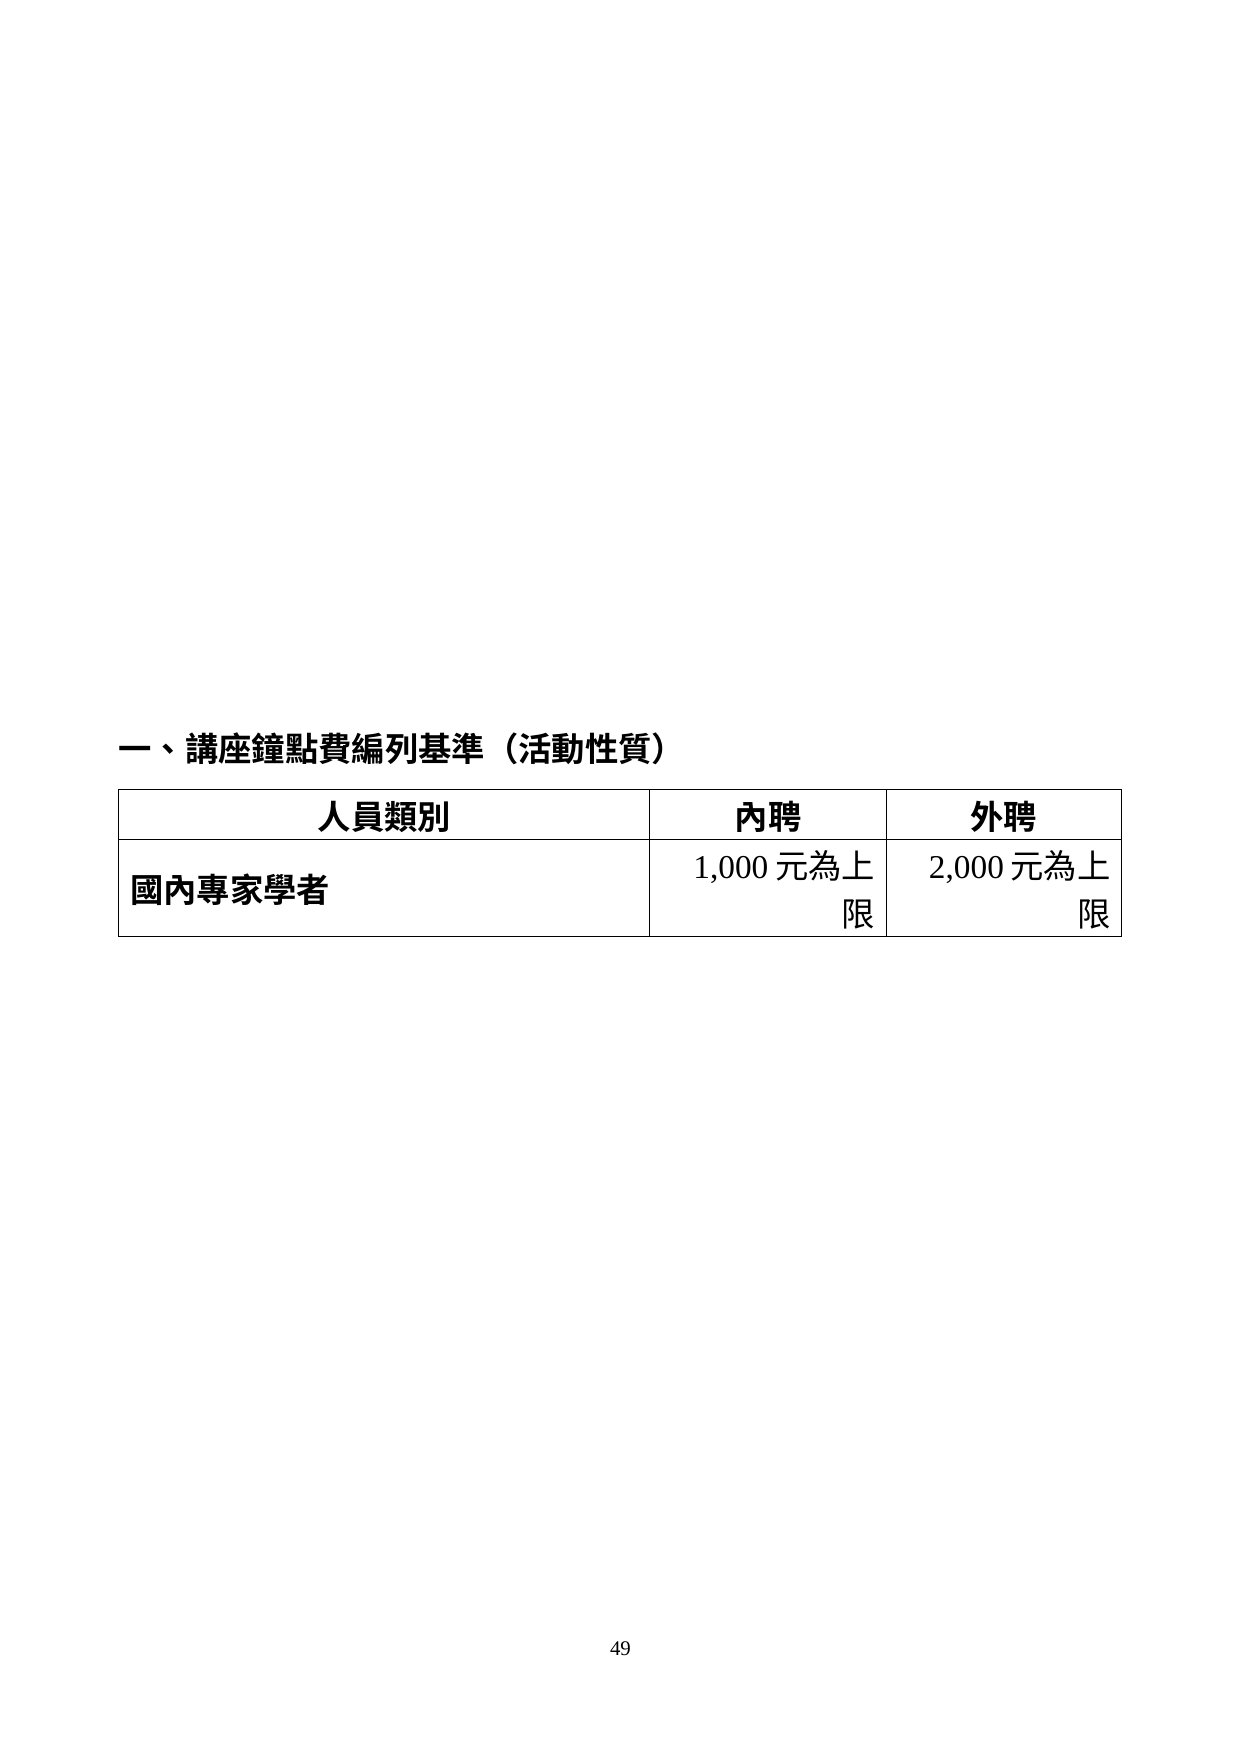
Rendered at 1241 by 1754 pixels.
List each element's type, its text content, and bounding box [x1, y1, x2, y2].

text 一、講座鐘點費編列基準（活動性質） [118, 722, 1122, 771]
table_header 人員類別 [119, 790, 649, 839]
table_cell 2,000元為上限 [887, 840, 1121, 936]
table_cell 國內專家學者 [119, 840, 649, 936]
table_header 內聘 [650, 790, 886, 839]
table_header 外聘 [887, 790, 1121, 839]
table_cell 1,000元為上限 [650, 840, 886, 936]
